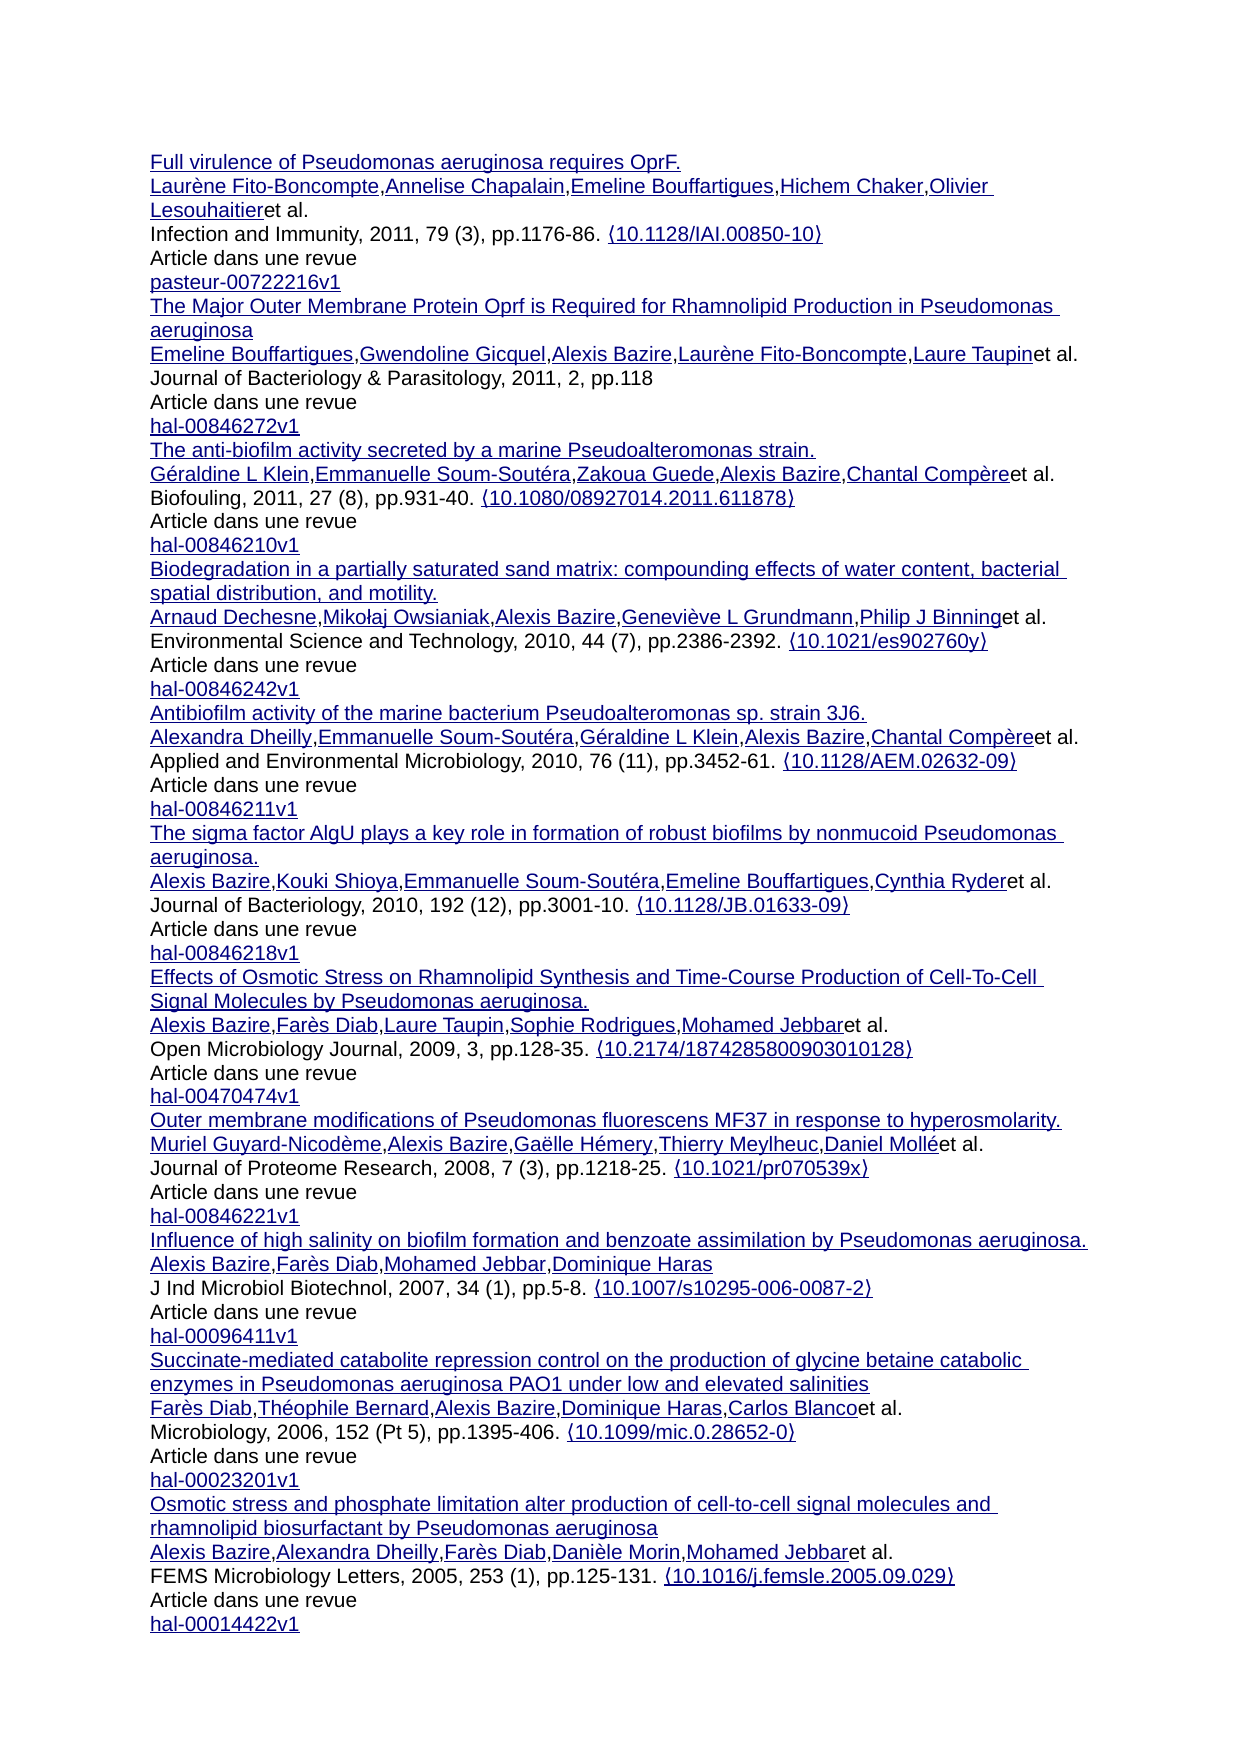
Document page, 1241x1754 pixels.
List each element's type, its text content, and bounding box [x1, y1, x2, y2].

table_cell Biodegradation in a partially saturated sand matrix: compounding effects of water content, bacterial spatial distribution, and motility. Arnaud Dechesne,Mikołaj Owsianiak,Alexis Bazire,Geneviève L Grundmann,Philip J Binninget al. Environmental Science and Technology, 2010, 44 (7), pp.2386-2392. ⟨10.1021/es902760y⟩ Article dans une revue hal-00846242v1 [150, 557, 1090, 701]
table_cell The anti-biofilm activity secreted by a marine Pseudoalteromonas strain. Géraldine L Klein,Emmanuelle Soum-Soutéra,Zakoua Guede,Alexis Bazire,Chantal Compèreet al. Biofouling, 2011, 27 (8), pp.931-40. ⟨10.1080/08927014.2011.611878⟩ Article dans une revue hal-00846210v1 [150, 438, 1090, 557]
table_cell Effects of Osmotic Stress on Rhamnolipid Synthesis and Time-Course Production of Cell-To-Cell Signal Molecules by Pseudomonas aeruginosa. Alexis Bazire,Farès Diab,Laure Taupin,Sophie Rodrigues,Mohamed Jebbaret al. Open Microbiology Journal, 2009, 3, pp.128-35. ⟨10.2174/1874285800903010128⟩ Article dans une revue hal-00470474v1 [150, 965, 1090, 1108]
table_cell Influence of high salinity on biofilm formation and benzoate assimilation by Pseudomonas aeruginosa. Alexis Bazire,Farès Diab,Mohamed Jebbar,Dominique Haras J Ind Microbiol Biotechnol, 2007, 34 (1), pp.5-8. ⟨10.1007/s10295-006-0087-2⟩ Article dans une revue hal-00096411v1 [150, 1228, 1090, 1348]
table_cell The sigma factor AlgU plays a key role in formation of robust biofilms by nonmucoid Pseudomonas aeruginosa. Alexis Bazire,Kouki Shioya,Emmanuelle Soum-Soutéra,Emeline Bouffartigues,Cynthia Ryderet al. Journal of Bacteriology, 2010, 192 (12), pp.3001-10. ⟨10.1128/JB.01633-09⟩ Article dans une revue hal-00846218v1 [150, 821, 1090, 964]
table_cell Outer membrane modifications of Pseudomonas fluorescens MF37 in response to hyperosmolarity. Muriel Guyard-Nicodème,Alexis Bazire,Gaëlle Hémery,Thierry Meylheuc,Daniel Molléet al. Journal of Proteome Research, 2008, 7 (3), pp.1218-25. ⟨10.1021/pr070539x⟩ Article dans une revue hal-00846221v1 [150, 1108, 1090, 1228]
table_cell Full virulence of Pseudomonas aeruginosa requires OprF. Laurène Fito-Boncompte,Annelise Chapalain,Emeline Bouffartigues,Hichem Chaker,Olivier Lesouhaitieret al. Infection and Immunity, 2011, 79 (3), pp.1176-86. ⟨10.1128/IAI.00850-10⟩ Article dans une revue pasteur-00722216v1 [150, 150, 1090, 294]
table_cell The Major Outer Membrane Protein Oprf is Required for Rhamnolipid Production in Pseudomonas aeruginosa Emeline Bouffartigues,Gwendoline Gicquel,Alexis Bazire,Laurène Fito-Boncompte,Laure Taupinet al. Journal of Bacteriology & Parasitology, 2011, 2, pp.118 Article dans une revue hal-00846272v1 [150, 294, 1090, 437]
table_cell Antibiofilm activity of the marine bacterium Pseudoalteromonas sp. strain 3J6. Alexandra Dheilly,Emmanuelle Soum-Soutéra,Géraldine L Klein,Alexis Bazire,Chantal Compèreet al. Applied and Environmental Microbiology, 2010, 76 (11), pp.3452-61. ⟨10.1128/AEM.02632-09⟩ Article dans une revue hal-00846211v1 [150, 701, 1090, 821]
table_cell Osmotic stress and phosphate limitation alter production of cell-to-cell signal molecules and rhamnolipid biosurfactant by Pseudomonas aeruginosa Alexis Bazire,Alexandra Dheilly,Farès Diab,Danièle Morin,Mohamed Jebbaret al. FEMS Microbiology Letters, 2005, 253 (1), pp.125-131. ⟨10.1016/j.femsle.2005.09.029⟩ Article dans une revue hal-00014422v1 [150, 1492, 1090, 1635]
table_cell Succinate-mediated catabolite repression control on the production of glycine betaine catabolic enzymes in Pseudomonas aeruginosa PAO1 under low and elevated salinities Farès Diab,Théophile Bernard,Alexis Bazire,Dominique Haras,Carlos Blancoet al. Microbiology, 2006, 152 (Pt 5), pp.1395-406. ⟨10.1099/mic.0.28652-0⟩ Article dans une revue hal-00023201v1 [150, 1348, 1090, 1492]
